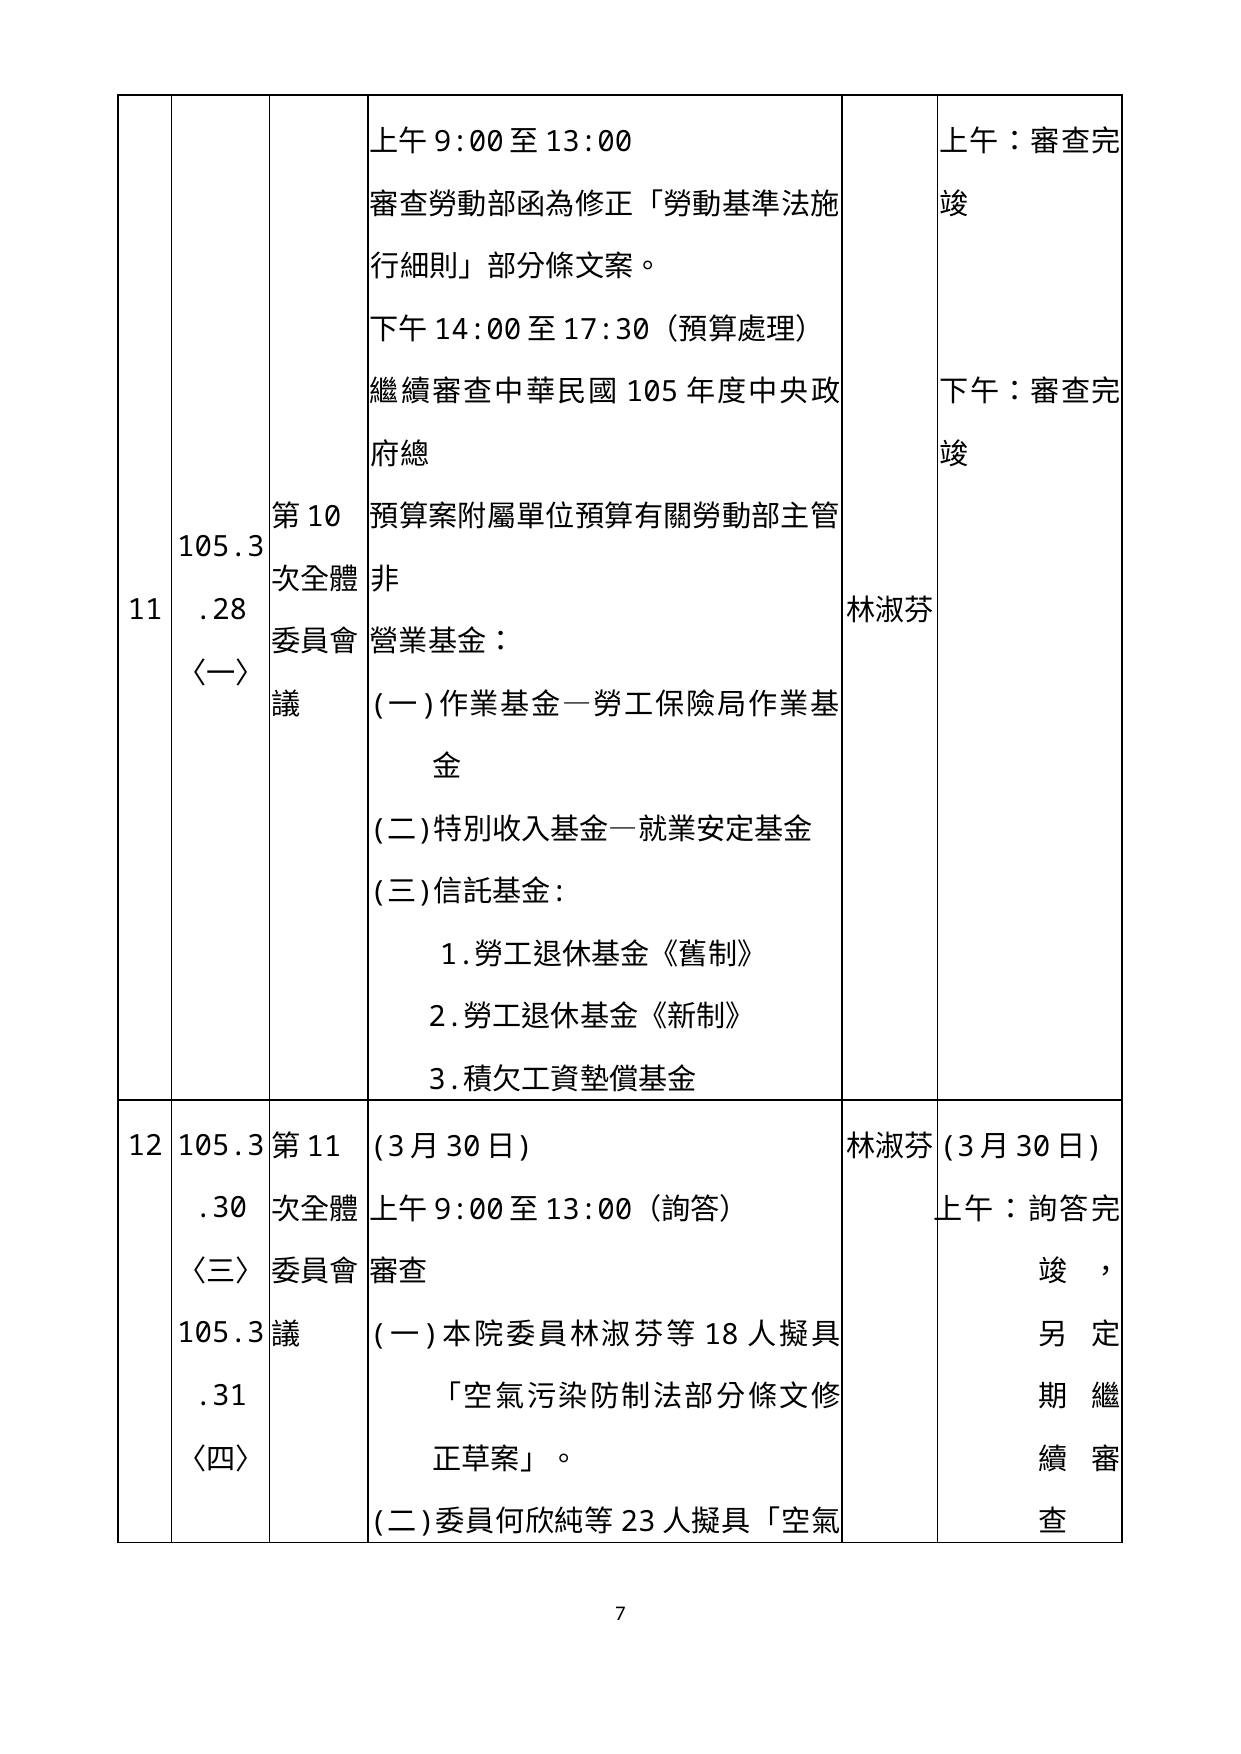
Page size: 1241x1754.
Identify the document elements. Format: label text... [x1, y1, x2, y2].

table_cell 上午：審查完竣 下午：審查完竣 [938, 96, 1121, 1099]
table_cell 上午9:00至13:00 審查勞動部函為修正「勞動基準法施行細則」部分條文案。 下午14:00至17:30（預算處理） 繼續審查中華民國105年度中央政府總 預算案附屬單位預算有關勞動部主管非 營業基金： (一)作業基金—勞工保險局作業基金 (二)特別收入基金—就業安定基金 (三)信託基金: 1.勞工退休基金《舊制》 2.勞工退休基金《新制》 3.積欠工資墊償基金 [369, 96, 841, 1099]
table_cell (3月30日) 上午：詢答完竣，另定期繼續審查 下午：審查完竣 (3月31日) (一)審查完竣 (二)審查完竣 (三)審查完竣 (四)報告完竣 [938, 1101, 1121, 1541]
table_cell 林淑芬 [843, 1101, 937, 1541]
table_cell 第11次全體委員會議 [270, 1101, 367, 1541]
table_cell 林淑芬 [843, 96, 937, 1099]
table_cell 第10次全體委員會議 [270, 96, 367, 1099]
table_cell 11 [119, 96, 171, 1099]
table_cell 12 [119, 1101, 171, 1541]
table_cell (3月30日) 上午9:00至13:00（詢答） 審查 (一)本院委員林淑芬等18人擬具「空氣污染防制法部分條文修正草案」。 (二)委員何欣純等23人擬具「空氣 [369, 1101, 841, 1541]
table_cell 105.3.30 〈三〉105.3.31 〈四〉 [172, 1101, 269, 1541]
table_cell 105.3.28 〈一〉 [172, 96, 269, 1099]
